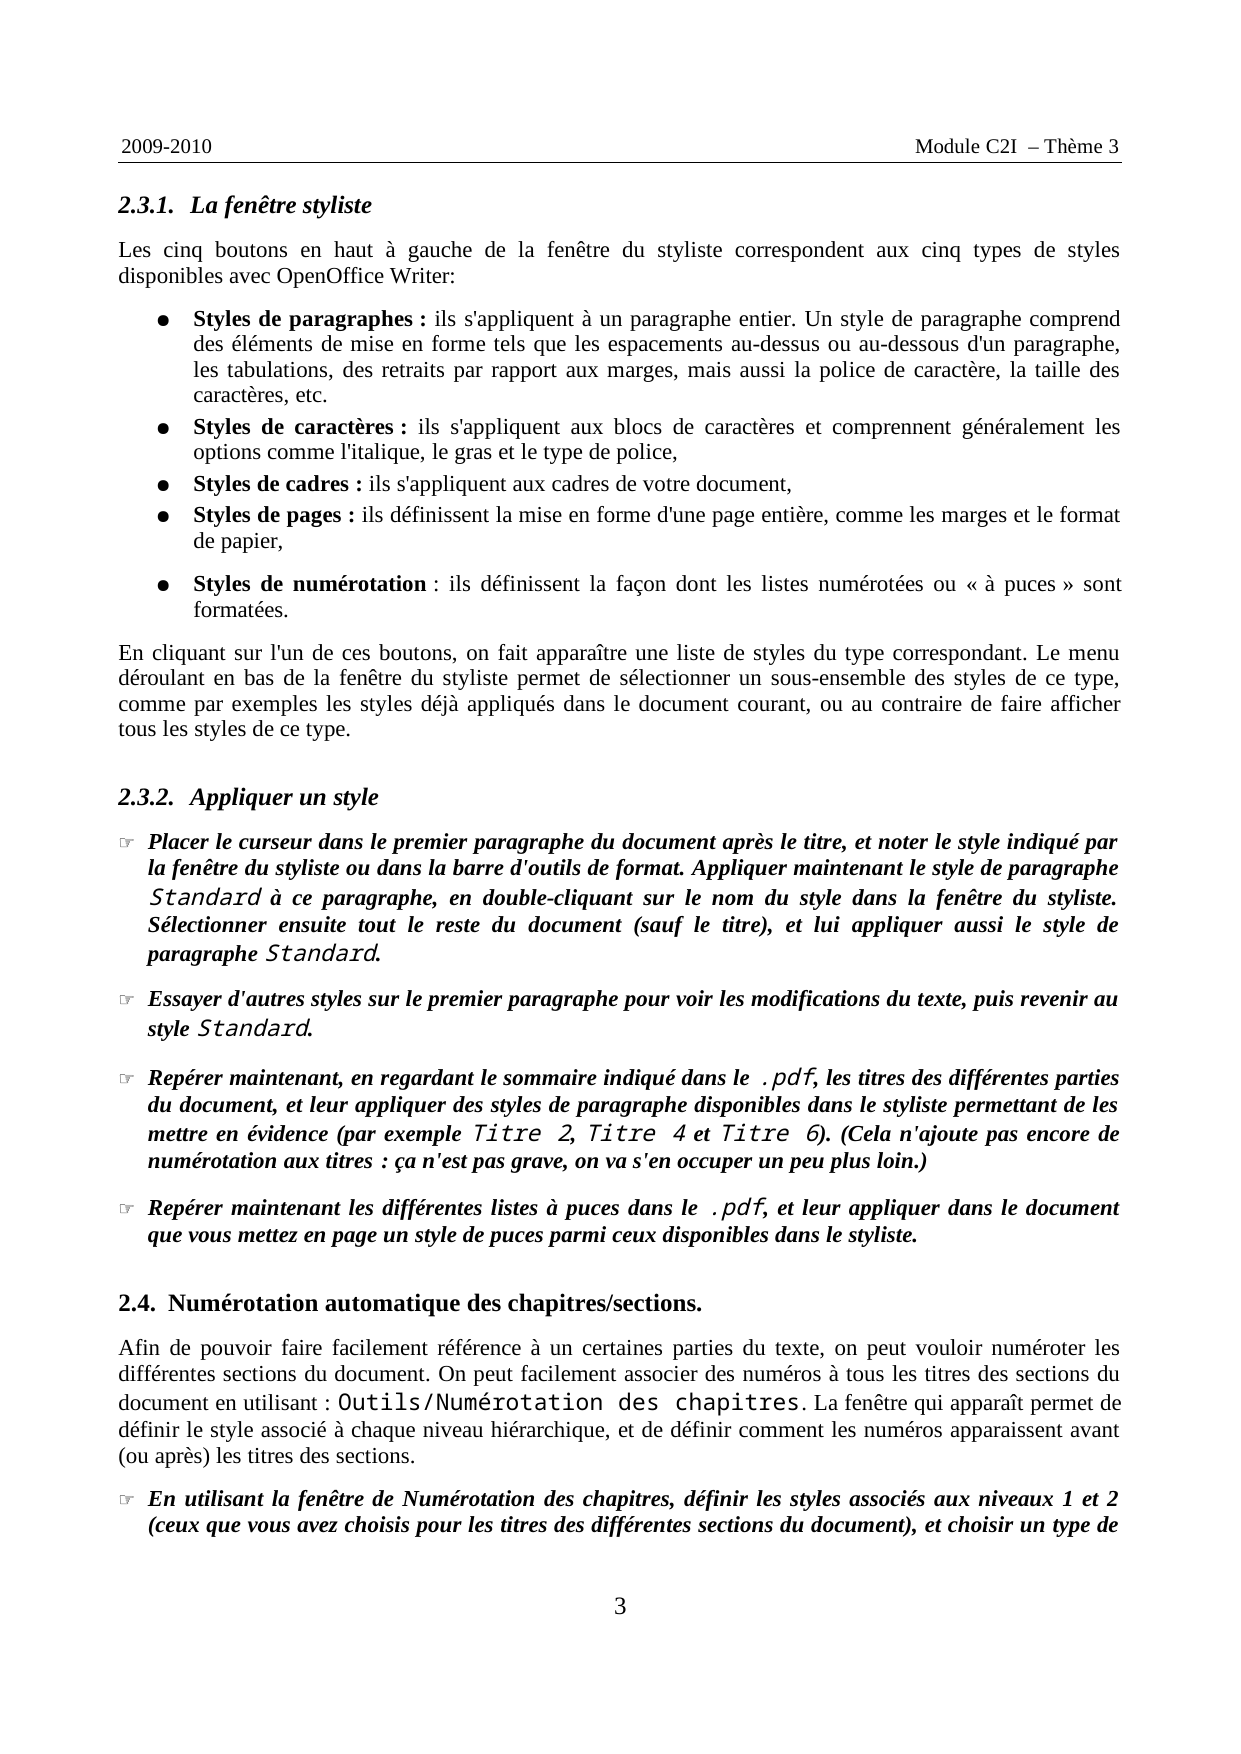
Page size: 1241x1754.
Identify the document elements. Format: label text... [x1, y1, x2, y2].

list Essayer d'autres styles sur le premier paragraphe pour voir les modifications du texte, puis revenir au style Standard. [118, 986, 1122, 1043]
list Styles de cadres : ils s'appliquent aux cadres de votre document, [156, 471, 1122, 496]
list Repérer maintenant, en regardant le sommaire indiqué dans le .pdf, les titres des différentes parties du document, et leur appliquer des styles de paragraphe disponibles dans le styliste permettant de les mettre en évidence (par exemple Titre 2, Titre 4 et Titre 6). (Cela n'ajoute pas encore de numérotation aux titres : ça n'est pas grave, on va s'en occuper un peu plus loin.) [118, 1061, 1122, 1174]
list Repérer maintenant les différentes listes à puces dans le .pdf, et leur appliquer dans le document que vous mettez en page un style de puces parmi ceux disponibles dans le styliste. [118, 1191, 1122, 1248]
subtitle Appliquer un style [118, 783, 1122, 811]
list Styles de pages : ils définissent la mise en forme d'une page entière, comme les marges et le format de papier, [156, 502, 1122, 553]
list Styles de paragraphes : ils s'appliquent à un paragraphe entier. Un style de paragraphe comprend des éléments de mise en forme tels que les espacements au-dessus ou au-dessous d'un paragraphe, les tabulations, des retraits par rapport aux marges, mais aussi la police de caractère, la taille des caractères, etc. [156, 306, 1122, 408]
list Styles de caractères : ils s'appliquent aux blocs de caractères et comprennent généralement les options comme l'italique, le gras et le type de police, [156, 414, 1122, 465]
text Les cinq boutons en haut à gauche de la fenêtre du styliste correspondent aux cinq types de styles disponibles avec OpenOffice Writer: [118, 237, 1122, 288]
text Afin de pouvoir faire facilement référence à un certaines parties du texte, on peut vouloir numéroter les différentes sections du document. On peut facilement associer des numéros à tous les titres des sections du document en utilisant : Outils/Numérotation des chapitres. La fenêtre qui apparaît permet de définir le style associé à chaque niveau hiérarchique, et de définir comment les numéros apparaissent avant (ou après) les titres des sections. [118, 1335, 1122, 1468]
subtitle La fenêtre styliste [118, 191, 1122, 219]
list Styles de numérotation : ils définissent la façon dont les listes numérotées ou « à puces » sont formatées. [156, 571, 1122, 622]
subtitle Numérotation automatique des chapitres/sections. [118, 1289, 1122, 1317]
text En cliquant sur l'un de ces boutons, on fait apparaître une liste de styles du type correspondant. Le menu déroulant en bas de la fenêtre du styliste permet de sélectionner un sous-ensemble des styles de ce type, comme par exemples les styles déjà appliqués dans le document courant, ou au contraire de faire afficher tous les styles de ce type. [118, 640, 1122, 742]
list En utilisant la fenêtre de Numérotation des chapitres, définir les styles associés aux niveaux 1 et 2 (ceux que vous avez choisis pour les titres des différentes sections du document), et choisir un type de [118, 1486, 1122, 1537]
list Placer le curseur dans le premier paragraphe du document après le titre, et noter le style indiqué par la fenêtre du styliste ou dans la barre d'outils de format. Appliquer maintenant le style de paragraphe Standard à ce paragraphe, en double-cliquant sur le nom du style dans la fenêtre du styliste. Sélectionner ensuite tout le reste du document (sauf le titre), et lui appliquer aussi le style de paragraphe Standard. [118, 829, 1122, 968]
